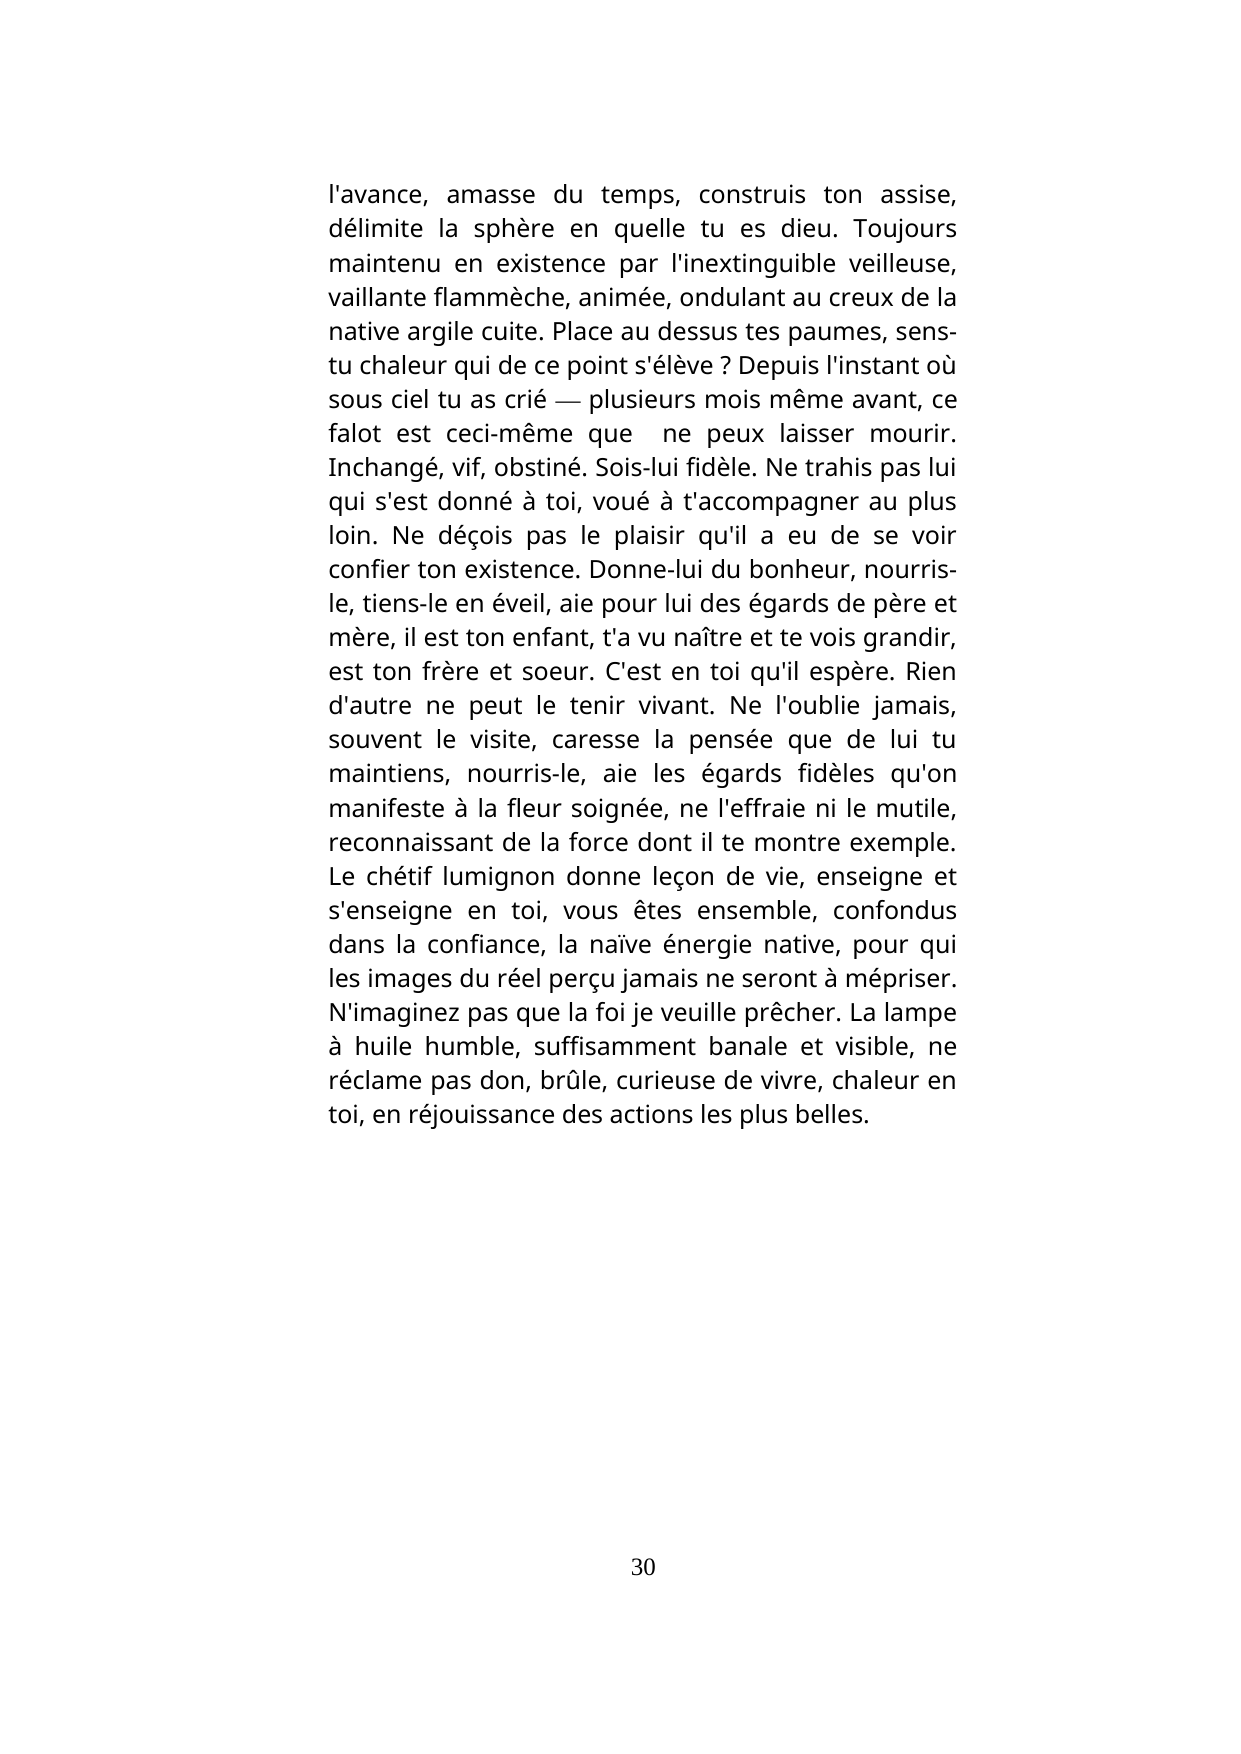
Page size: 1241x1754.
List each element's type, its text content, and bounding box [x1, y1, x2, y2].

text l'avance, amasse du temps, construis ton assise, délimite la sphère en quelle tu es dieu. Toujours maintenu en existence par l'inextinguible veilleuse, vaillante flammèche, animée, ondulant au creux de la native argile cuite. Place au dessus tes paumes, sens-tu chaleur qui de ce point s'élève ? Depuis l'instant où sous ciel tu as crié — plusieurs mois même avant, ce falot est ceci-même que ne peux laisser mourir. Inchangé, vif, obstiné. Sois-lui fidèle. Ne trahis pas lui qui s'est donné à toi, voué à t'accompagner au plus loin. Ne déçois pas le plaisir qu'il a eu de se voir confier ton existence. Donne-lui du bonheur, nourris-le, tiens-le en éveil, aie pour lui des égards de père et mère, il est ton enfant, t'a vu naître et te vois grandir, est ton frère et soeur. C'est en toi qu'il espère. Rien d'autre ne peut le tenir vivant. Ne l'oublie jamais, souvent le visite, caresse la pensée que de lui tu maintiens, nourris-le, aie les égards fidèles qu'on manifeste à la fleur soignée, ne l'effraie ni le mutile, reconnaissant de la force dont il te montre exemple. Le chétif lumignon donne leçon de vie, enseigne et s'enseigne en toi, vous êtes ensemble, confondus dans la confiance, la naïve énergie native, pour qui les images du réel perçu jamais ne seront à mépriser. N'imaginez pas que la foi je veuille prêcher. La lampe à huile humble, suffisamment banale et visible, ne réclame pas don, brûle, curieuse de vivre, chaleur en toi, en réjouissance des actions les plus belles. [328, 177, 958, 1131]
